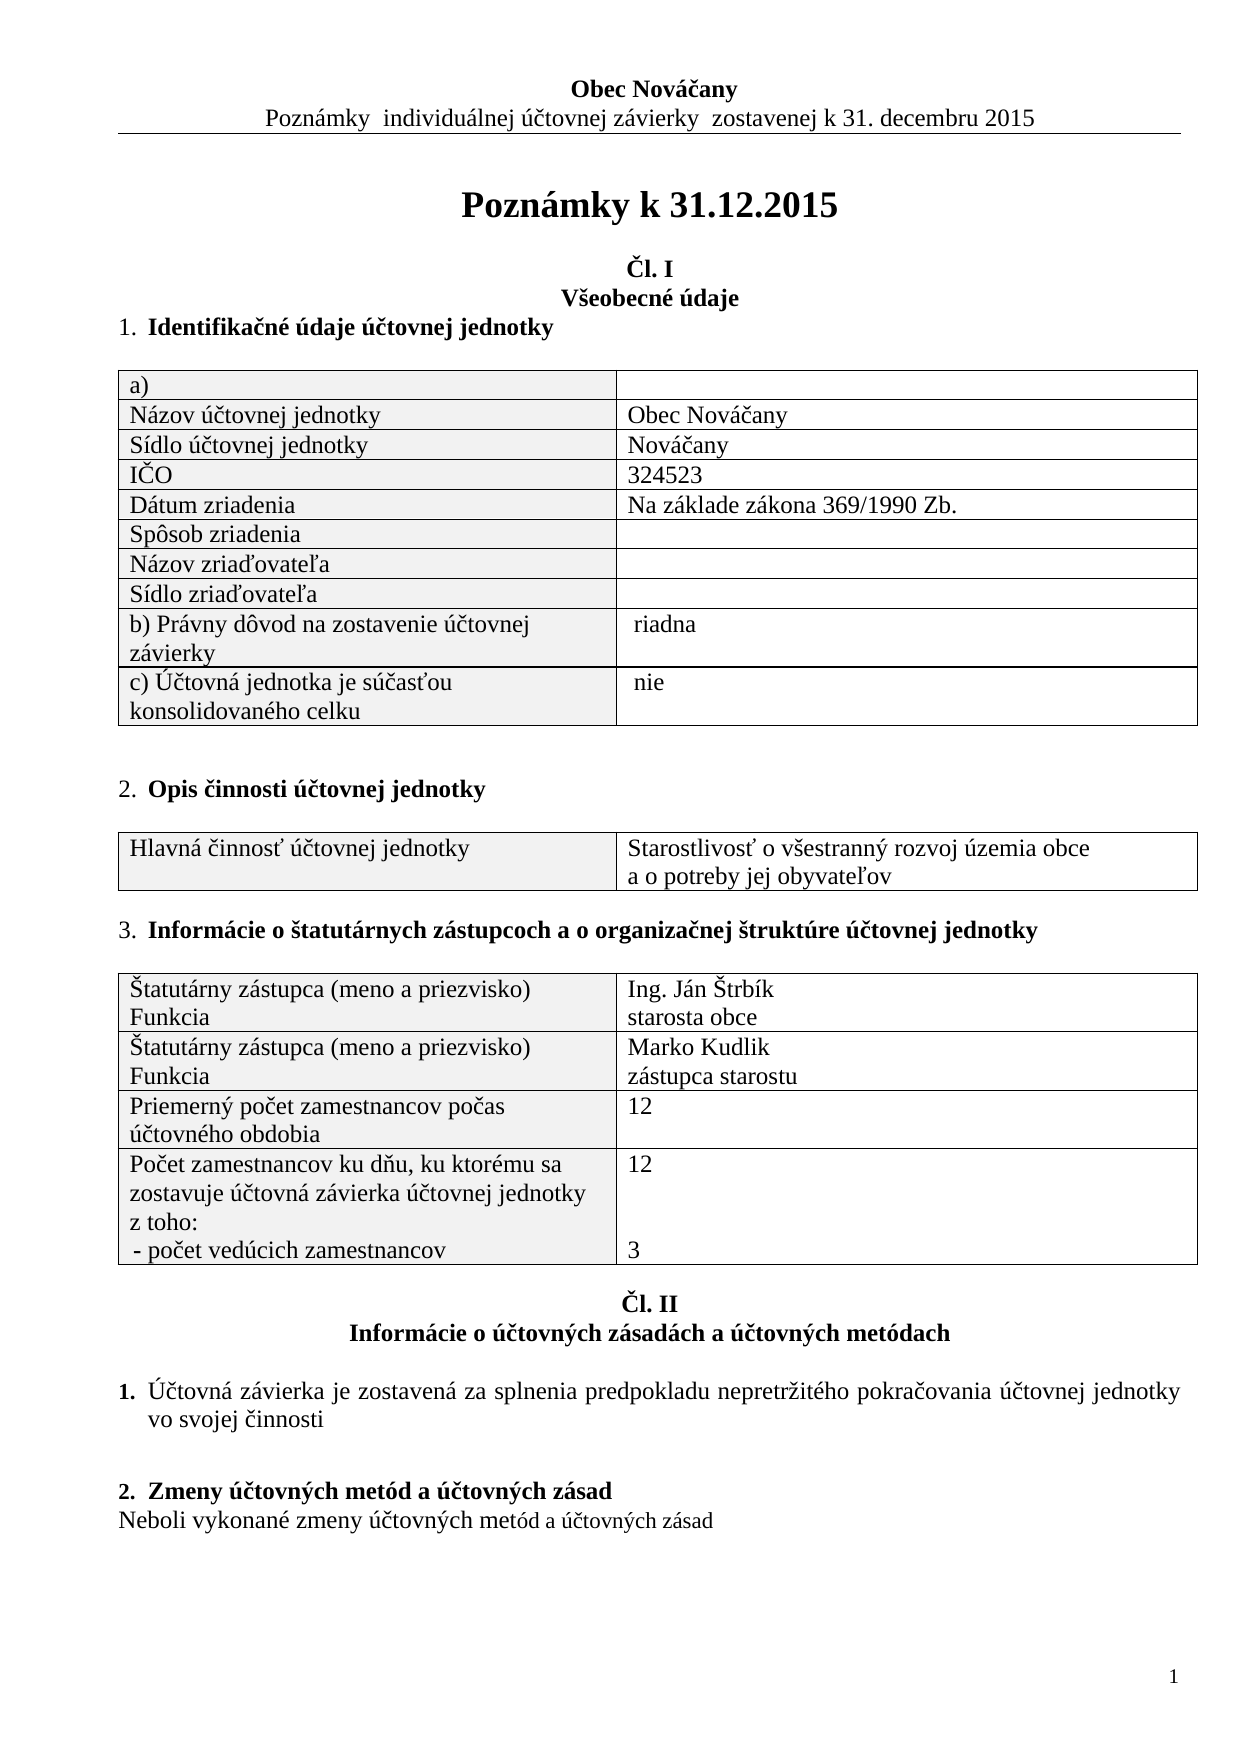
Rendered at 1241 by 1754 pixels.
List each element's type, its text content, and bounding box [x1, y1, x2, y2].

table_cell Názov účtovnej jednotky [119, 400, 616, 429]
table_cell Počet zamestnancov ku dňu, ku ktorému sa zostavuje účtovná závierka účtovnej jednotky z toho: počet vedúcich zamestnancov [119, 1149, 616, 1264]
table_cell Priemerný počet zamestnancov počas účtovného obdobia [119, 1091, 616, 1148]
text Poznámky k 31.12.2015 [118, 183, 1181, 226]
table_cell [617, 579, 1197, 608]
table_cell Sídlo účtovnej jednotky [119, 430, 616, 459]
table_cell Marko Kudlik zástupca starostu [617, 1032, 1197, 1090]
table_cell Spôsob zriadenia [119, 520, 616, 548]
text Informácie o účtovných zásadách a účtovných metódach [118, 1318, 1181, 1347]
table_cell Sídlo zriaďovateľa [119, 579, 616, 608]
table_header Štatutárny zástupca (meno a priezvisko) Funkcia [119, 974, 616, 1031]
table_cell nie [617, 668, 1197, 725]
table_cell [617, 520, 1197, 548]
table_cell Názov zriaďovateľa [119, 549, 616, 578]
list Opis činnosti účtovnej jednotky [118, 774, 1181, 803]
list Účtovná závierka je zostavená za splnenia predpokladu nepretržitého pokračovania účtovnej jednotky vo svojej činnosti [118, 1376, 1181, 1433]
list Zmeny účtovných metód a účtovných zásad [118, 1476, 1181, 1505]
text Čl. I [118, 254, 1181, 283]
table_cell Na základe zákona 369/1990 Zb. [617, 490, 1197, 518]
table_cell riadna [617, 609, 1197, 666]
table_cell Nováčany [617, 430, 1197, 459]
table_header Starostlivosť o všestranný rozvoj územia obce a o potreby jej obyvateľov [617, 833, 1197, 890]
table_header Hlavná činnosť účtovnej jednotky [119, 833, 616, 890]
table_header a) [119, 371, 616, 399]
table_cell Obec Nováčany [617, 400, 1197, 429]
table_cell Štatutárny zástupca (meno a priezvisko) Funkcia [119, 1032, 616, 1090]
table_cell 324523 [617, 460, 1197, 489]
table_cell [617, 549, 1197, 578]
table_cell IČO [119, 460, 616, 489]
text Čl. II [118, 1289, 1181, 1318]
table_cell 12 3 [617, 1149, 1197, 1264]
text Neboli vykonané zmeny účtovných metód a účtovných zásad [118, 1505, 1181, 1534]
table_cell b) Právny dôvod na zostavenie účtovnej závierky [119, 609, 616, 666]
table_header [617, 371, 1197, 399]
table_header Ing. Ján Štrbík starosta obce [617, 974, 1197, 1031]
table_cell 12 [617, 1091, 1197, 1148]
list Informácie o štatutárnych zástupcoch a o organizačnej štruktúre účtovnej jednotky [118, 915, 1181, 944]
table_cell Dátum zriadenia [119, 490, 616, 518]
list Identifikačné údaje účtovnej jednotky [118, 312, 1181, 341]
text Všeobecné údaje [118, 283, 1181, 312]
table_cell c) Účtovná jednotka je súčasťou konsolidovaného celku [119, 668, 616, 725]
